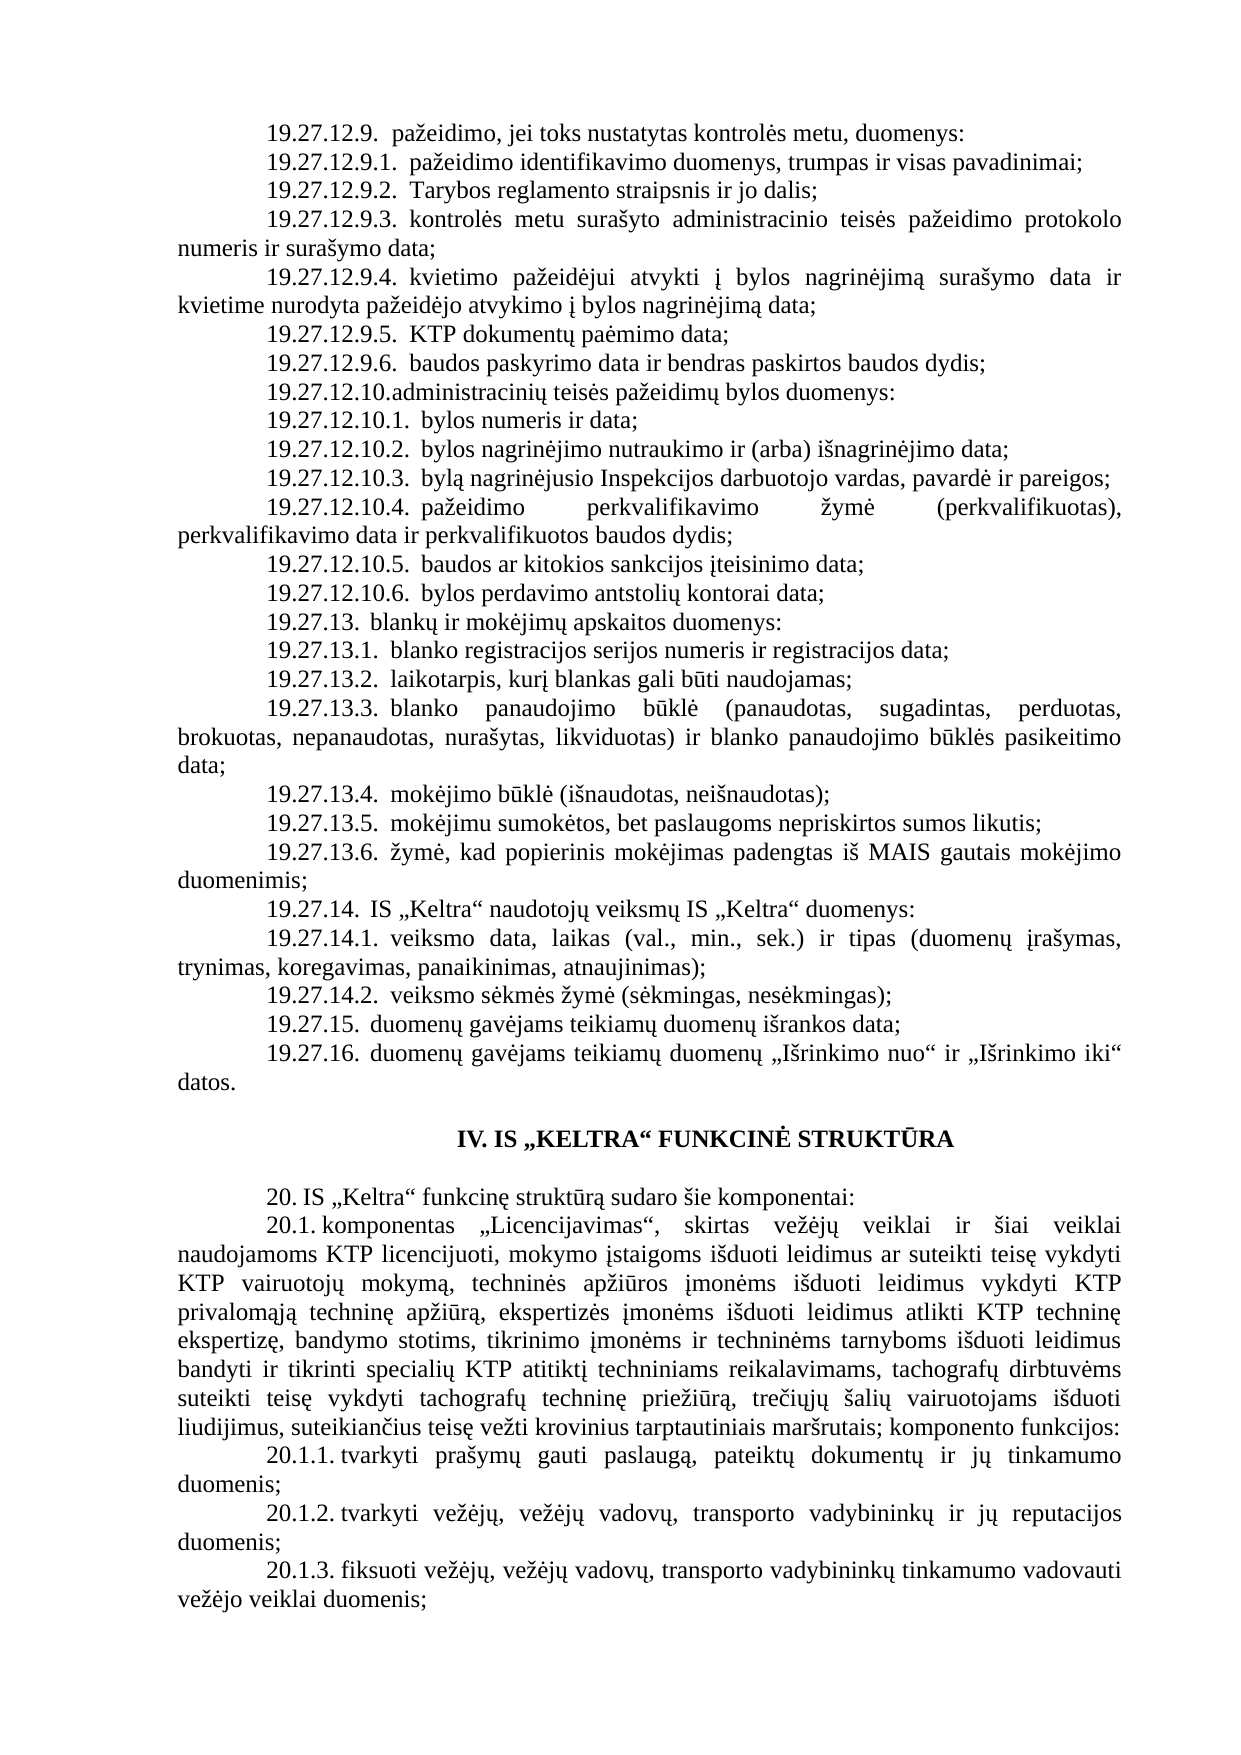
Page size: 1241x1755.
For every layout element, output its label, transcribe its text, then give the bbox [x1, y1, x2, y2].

text 19.27.14. IS „Keltra“ naudotojų veiksmų IS „Keltra“ duomenys: [177, 894, 1122, 923]
text 19.27.13. blankų ir mokėjimų apskaitos duomenys: [177, 607, 1122, 636]
text 20.1.1. tvarkyti prašymų gauti paslaugą, pateiktų dokumentų ir jų tinkamumo duomenis; [177, 1441, 1122, 1498]
text 19.27.13.2. laikotarpis, kurį blankas gali būti naudojamas; [177, 664, 1122, 693]
text 19.27.12.10.6. bylos perdavimo antstolių kontorai data; [177, 578, 1122, 607]
text 19.27.12.10.5. baudos ar kitokios sankcijos įteisinimo data; [177, 549, 1122, 578]
text 20.1. komponentas „Licencijavimas“, skirtas vežėjų veiklai ir šiai veiklai naudojamoms KTP licencijuoti, mokymo įstaigoms išduoti leidimus ar suteikti teisę vykdyti KTP vairuotojų mokymą, techninės apžiūros įmonėms išduoti leidimus vykdyti KTP privalomąją techninę apžiūrą, ekspertizės įmonėms išduoti leidimus atlikti KTP techninę ekspertizę, bandymo stotims, tikrinimo įmonėms ir techninėms tarnyboms išduoti leidimus bandyti ir tikrinti specialių KTP atitiktį techniniams reikalavimams, tachografų dirbtuvėms suteikti teisę vykdyti tachografų techninę priežiūrą, trečiųjų šalių vairuotojams išduoti liudijimus, suteikiančius teisę vežti krovinius tarptautiniais maršrutais; komponento funkcijos: [177, 1211, 1122, 1441]
text IV. IS „KELTRA“ FUNKCINĖ STRUKTŪRA [200, 1124, 1122, 1153]
text 19.27.14.1. veiksmo data, laikas (val., min., sek.) ir tipas (duomenų įrašymas, trynimas, koregavimas, panaikinimas, atnaujinimas); [177, 923, 1122, 981]
text 19.27.13.4. mokėjimo būklė (išnaudotas, neišnaudotas); [177, 779, 1122, 808]
text 19.27.14.2. veiksmo sėkmės žymė (sėkmingas, nesėkmingas); [177, 981, 1122, 1009]
text 19.27.13.5. mokėjimu sumokėtos, bet paslaugoms nepriskirtos sumos likutis; [177, 808, 1122, 837]
text 19.27.12.10.2. bylos nagrinėjimo nutraukimo ir (arba) išnagrinėjimo data; [177, 434, 1122, 463]
text 19.27.12.10.3. bylą nagrinėjusio Inspekcijos darbuotojo vardas, pavardė ir pareigos; [177, 463, 1122, 492]
text 19.27.12.9.4. kvietimo pažeidėjui atvykti į bylos nagrinėjimą surašymo data ir kvietime nurodyta pažeidėjo atvykimo į bylos nagrinėjimą data; [177, 262, 1122, 319]
text 19.27.15. duomenų gavėjams teikiamų duomenų išrankos data; [177, 1009, 1122, 1038]
text 19.27.12.9.3. kontrolės metu surašyto administracinio teisės pažeidimo protokolo numeris ir surašymo data; [177, 204, 1122, 262]
text 20.1.2. tvarkyti vežėjų, vežėjų vadovų, transporto vadybininkų ir jų reputacijos duomenis; [177, 1498, 1122, 1556]
text 20. IS „Keltra“ funkcinę struktūrą sudaro šie komponentai: [177, 1182, 1122, 1211]
text 19.27.12.9.6. baudos paskyrimo data ir bendras paskirtos baudos dydis; [177, 348, 1122, 377]
text 19.27.12.9.5. KTP dokumentų paėmimo data; [177, 319, 1122, 348]
text 19.27.16. duomenų gavėjams teikiamų duomenų „Išrinkimo nuo“ ir „Išrinkimo iki“ datos. [177, 1038, 1122, 1096]
text 20.1.3. fiksuoti vežėjų, vežėjų vadovų, transporto vadybininkų tinkamumo vadovauti vežėjo veiklai duomenis; [177, 1556, 1122, 1613]
text 19.27.12.10.1. bylos numeris ir data; [177, 406, 1122, 434]
text 19.27.12.10.4. pažeidimo perkvalifikavimo žymė (perkvalifikuotas), perkvalifikavimo data ir perkvalifikuotos baudos dydis; [177, 492, 1122, 549]
text 19.27.12.9. pažeidimo, jei toks nustatytas kontrolės metu, duomenys: [177, 118, 1122, 147]
text 19.27.13.6. žymė, kad popierinis mokėjimas padengtas iš MAIS gautais mokėjimo duomenimis; [177, 837, 1122, 894]
text 19.27.12.9.1. pažeidimo identifikavimo duomenys, trumpas ir visas pavadinimai; [177, 147, 1122, 176]
text 19.27.12.9.2. Tarybos reglamento straipsnis ir jo dalis; [177, 176, 1122, 204]
text 19.27.13.3. blanko panaudojimo būklė (panaudotas, sugadintas, perduotas, brokuotas, nepanaudotas, nurašytas, likviduotas) ir blanko panaudojimo būklės pasikeitimo data; [177, 693, 1122, 779]
text 19.27.12.10. administracinių teisės pažeidimų bylos duomenys: [177, 377, 1122, 406]
text 19.27.13.1. blanko registracijos serijos numeris ir registracijos data; [177, 636, 1122, 664]
